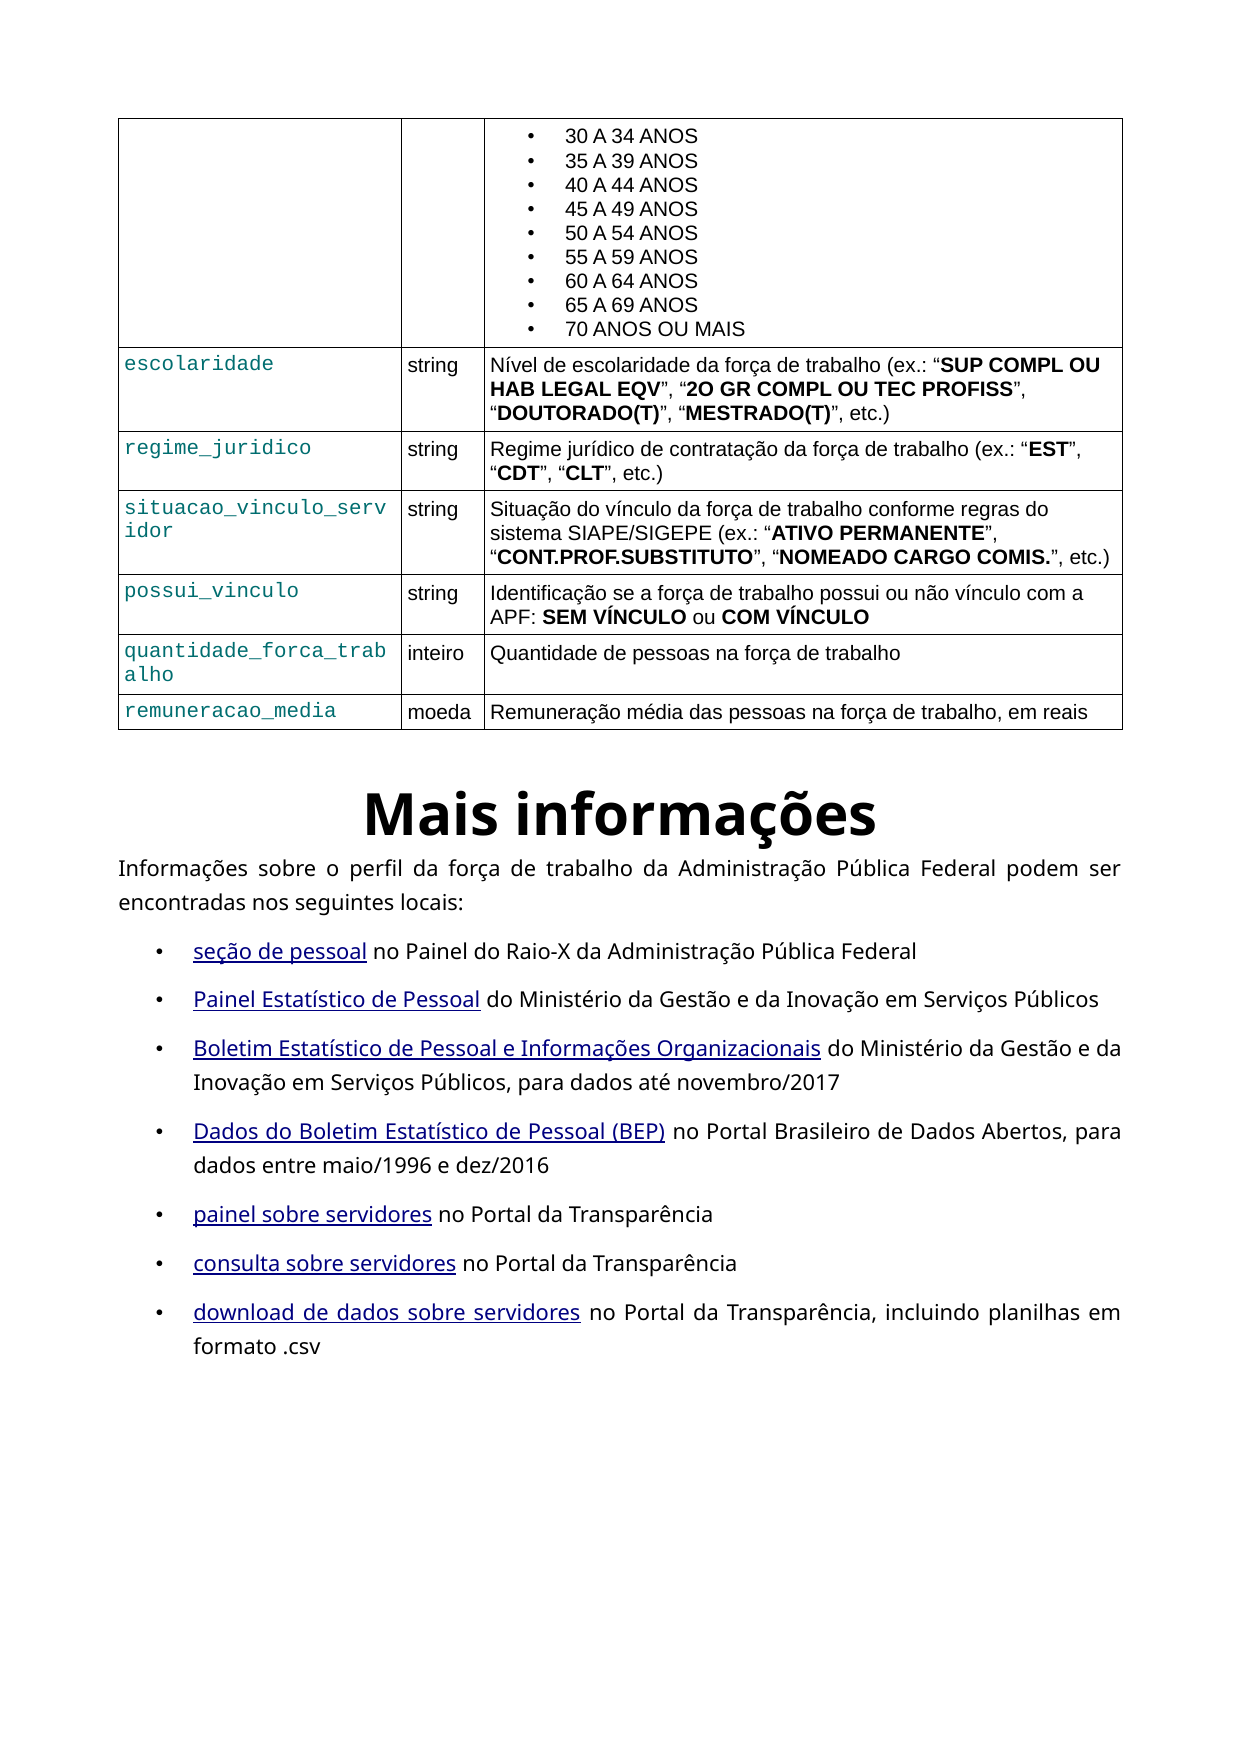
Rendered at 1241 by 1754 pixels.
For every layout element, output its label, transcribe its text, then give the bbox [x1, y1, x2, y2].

table_cell escolaridade [119, 348, 401, 431]
table_cell Regime jurídico de contratação da força de trabalho (ex.: “EST”, “CDT”, “CLT”, etc.) [485, 432, 1122, 490]
table_cell string [402, 491, 484, 574]
table_cell Nível de escolaridade da força de trabalho (ex.: “SUP COMPL OU HAB LEGAL EQV”, “2O GR COMPL OU TEC PROFISS”, “DOUTORADO(T)”, “MESTRADO(T)”, etc.) [485, 348, 1122, 431]
table_cell Situação do vínculo da força de trabalho conforme regras do sistema SIAPE/SIGEPE (ex.: “ATIVO PERMANENTE”, “CONT.PROF.SUBSTITUTO”, “NOMEADO CARGO COMIS.”, etc.) [485, 491, 1122, 574]
table_cell possui_vinculo [119, 575, 401, 634]
text Informações sobre o perfil da força de trabalho da Administração Pública Federal podem ser encontradas nos seguintes locais: [118, 853, 1122, 917]
list painel sobre servidores no Portal da Transparência [156, 1199, 1122, 1229]
table_cell regime_juridico [119, 432, 401, 490]
list Painel Estatístico de Pessoal do Ministério da Gestão e da Inovação em Serviços Públicos [156, 984, 1122, 1014]
table_cell remuneracao_media [119, 695, 401, 729]
table_cell Identificação se a força de trabalho possui ou não vínculo com a APF: SEM VÍNCULO ou COM VÍNCULO [485, 575, 1122, 634]
table_cell string [402, 575, 484, 634]
table_cell Remuneração média das pessoas na força de trabalho, em reais [485, 695, 1122, 729]
list consulta sobre servidores no Portal da Transparência [156, 1248, 1122, 1277]
table_cell Quantidade de pessoas na força de trabalho [485, 635, 1122, 693]
table_cell string [402, 348, 484, 431]
table_cell [402, 119, 484, 347]
list download de dados sobre servidores no Portal da Transparência, incluindo planilhas em formato .csv [156, 1296, 1122, 1360]
table_cell situacao_vinculo_servidor [119, 491, 401, 574]
list seção de pessoal no Painel do Raio-X da Administração Pública Federal [156, 936, 1122, 965]
table_cell string [402, 432, 484, 490]
table_cell [119, 119, 401, 347]
list Boletim Estatístico de Pessoal e Informações Organizacionais do Ministério da Gestão e da Inovação em Serviços Públicos, para dados até novembro/2017 [156, 1033, 1122, 1097]
table_cell inteiro [402, 635, 484, 693]
table_cell quantidade_forca_trabalho [119, 635, 401, 693]
table_cell Faixa etária da força de trabalho, conforme as seguintes faixas: 15 A 19 ANOS 20 A 24 ANOS 25 A 29 ANOS 30 A 34 ANOS 35 A 39 ANOS 40 A 44 ANOS 45 A 49 ANOS 50 A 54 ANOS 55 A 59 ANOS 60 A 64 ANOS 65 A 69 ANOS 70 ANOS OU MAIS [485, 119, 1122, 347]
list Dados do Boletim Estatístico de Pessoal (BEP) no Portal Brasileiro de Dados Abertos, para dados entre maio/1996 e dez/2016 [156, 1116, 1122, 1180]
table_cell moeda [402, 695, 484, 729]
subtitle Mais informações [118, 773, 1122, 853]
